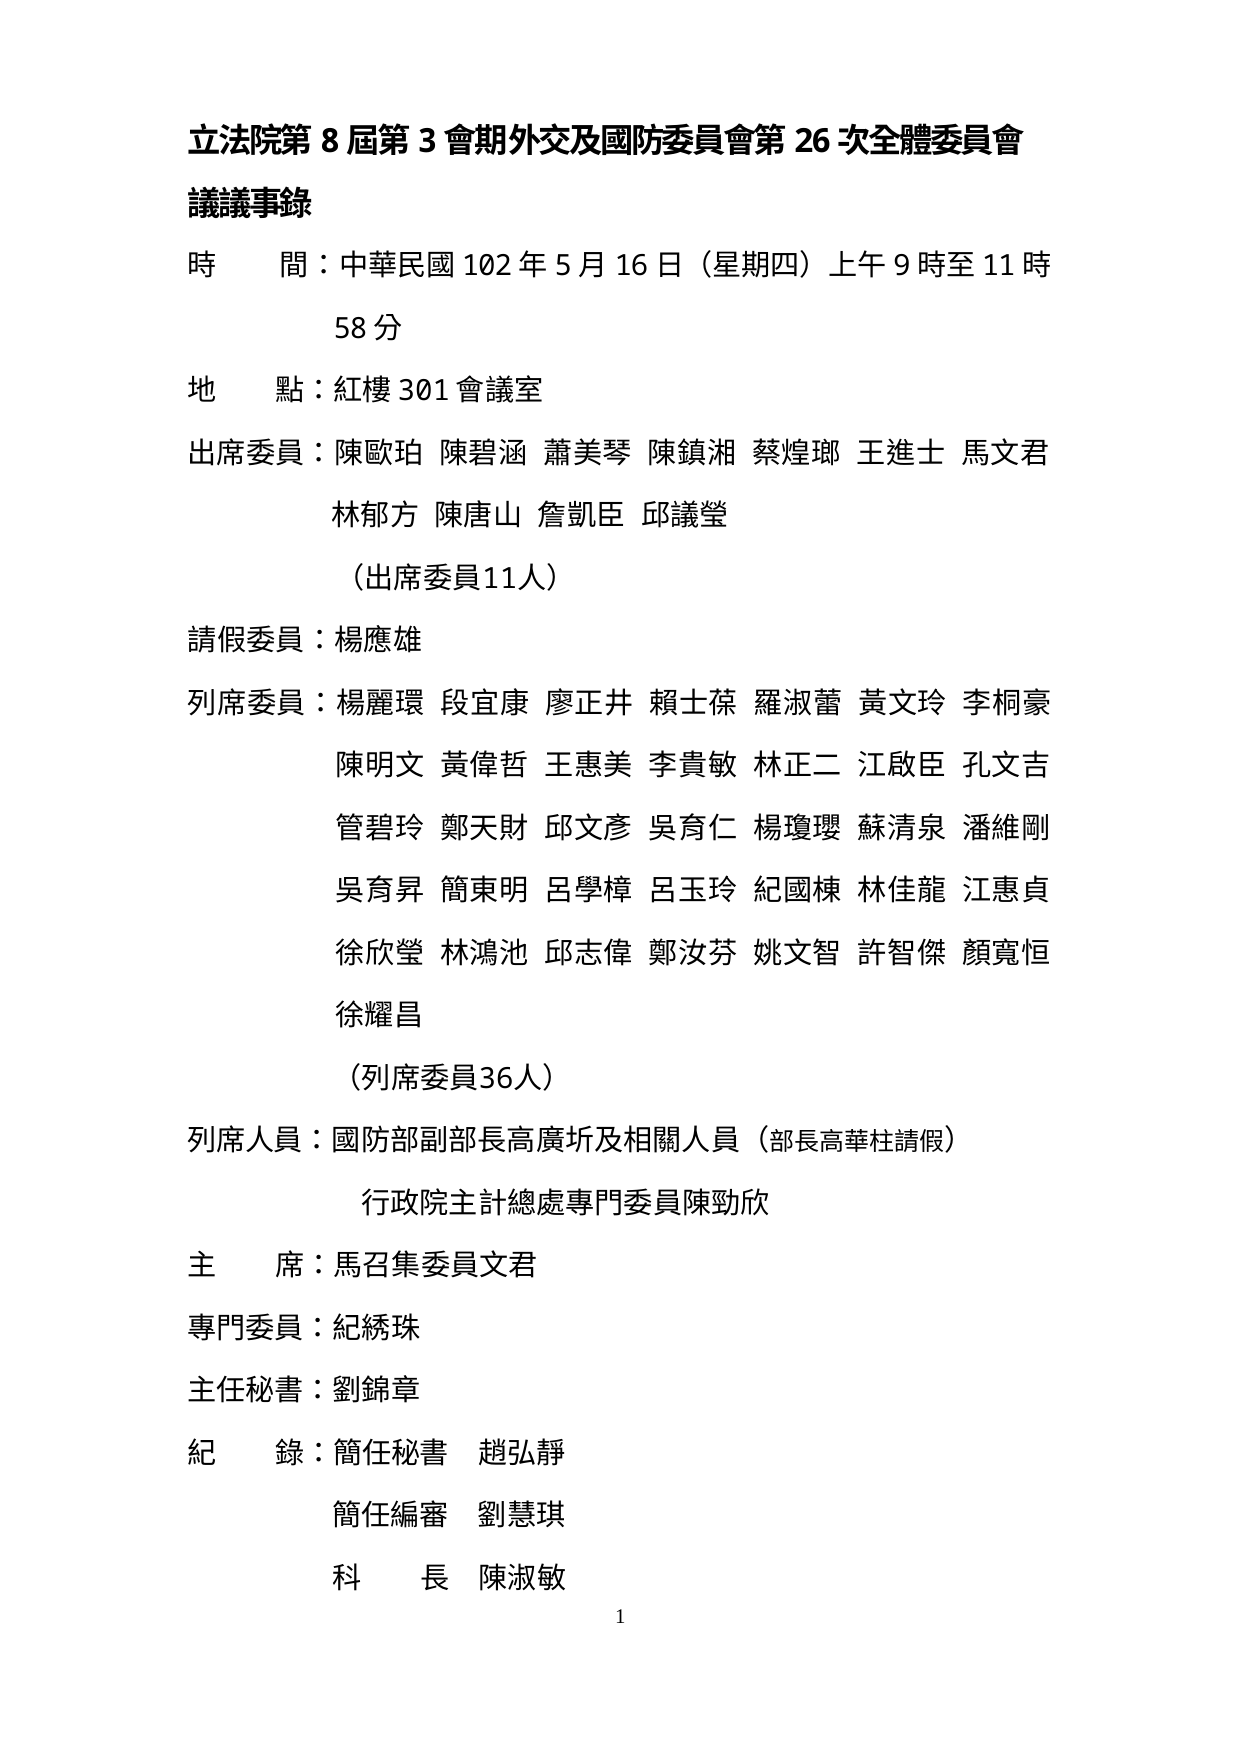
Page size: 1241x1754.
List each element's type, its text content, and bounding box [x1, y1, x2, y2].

text 專門委員：紀綉珠 [187, 1284, 1053, 1346]
text 時 間：中華民國102年5月16日（星期四）上午9時至11時58分 [187, 221, 1053, 346]
text 紀 錄：簡任秘書 趙弘靜 [187, 1409, 1053, 1471]
text 列席委員：楊麗環 段宜康 廖正井 賴士葆 羅淑蕾 黃文玲 李桐豪陳明文 黃偉哲 王惠美 李貴敏 林正二 江啟臣 孔文吉管碧玲 鄭天財 邱文彥 吳育仁 楊瓊瓔 蘇清泉 潘維剛吳育昇 簡東明 呂學樟 呂玉玲 紀國棟 林佳龍 江惠貞徐欣瑩 林鴻池 邱志偉 鄭汝芬 姚文智 許智傑 顏寬恒徐耀昌 [187, 659, 1053, 1034]
text 行政院主計總處專門委員陳勁欣 [187, 1159, 1053, 1221]
text （出席委員11人） [335, 534, 1053, 596]
text 請假委員：楊應雄 [187, 596, 1053, 659]
text 科 長 陳淑敏 [187, 1534, 1053, 1596]
text 簡任編審 劉慧琪 [187, 1471, 1053, 1534]
text （列席委員36人） [332, 1034, 1053, 1096]
text 地 點：紅樓301會議室 [187, 346, 1053, 409]
text 出席委員：陳歐珀 陳碧涵 蕭美琴 陳鎮湘 蔡煌瑯 王進士 馬文君林郁方 陳唐山 詹凱臣 邱議瑩 [187, 409, 1053, 534]
text 列席人員：國防部副部長高廣圻及相關人員（部長高華柱請假） [187, 1096, 1053, 1159]
text 主 席：馬召集委員文君 [187, 1221, 1053, 1284]
text 主任秘書：劉錦章 [187, 1346, 1053, 1409]
text 立法院第8屆第3會期外交及國防委員會第26次全體委員會議議事錄 [187, 96, 1053, 221]
